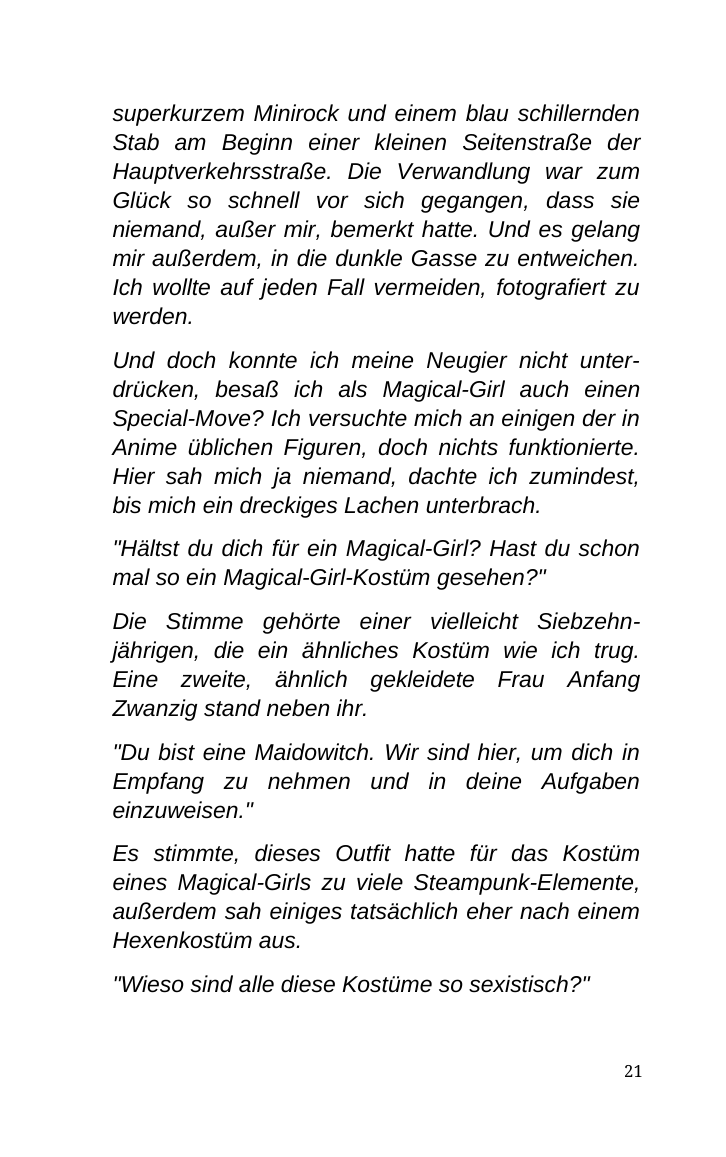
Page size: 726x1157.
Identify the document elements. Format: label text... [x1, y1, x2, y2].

text Die Stimme gehörte einer vielleicht Siebzehn-jährigen, die ein ähnliches Kostüm wie ich trug. Eine zweite, ähnlich gekleidete Frau Anfang Zwanzig stand neben ihr. [112, 608, 642, 721]
text superkurzem Minirock und einem blau schillernden Stab am Beginn einer kleinen Seitenstraße der Hauptverkehrsstraße. Die Verwandlung war zum Glück so schnell vor sich gegangen, dass sie niemand, außer mir, bemerkt hatte. Und es gelang mir außerdem, in die dunkle Gasse zu entweichen. Ich wollte auf jeden Fall vermeiden, fotografiert zu werden. [112, 100, 642, 329]
text "Wieso sind alle diese Kostüme so sexistisch?" [112, 971, 642, 997]
text "Hältst du dich für ein Magical-Girl? Hast du schon mal so ein Magical-Girl-Kostüm gesehen?" [112, 535, 642, 591]
text Und doch konnte ich meine Neugier nicht unter-drücken, besaß ich als Magical-Girl auch einen Special-Move? Ich versuchte mich an einigen der in Anime üblichen Figuren, doch nichts funktionierte. Hier sah mich ja niemand, dachte ich zumindest, bis mich ein dreckiges Lachen unterbrach. [112, 347, 642, 518]
text Es stimmte, dieses Outfit hatte für das Kostüm eines Magical-Girls zu viele Steampunk-Elemente, außerdem sah einiges tatsächlich eher nach einem Hexenkostüm aus. [112, 840, 642, 954]
text "Du bist eine Maidowitch. Wir sind hier, um dich in Empfang zu nehmen und in deine Aufgaben einzuweisen." [112, 739, 642, 823]
